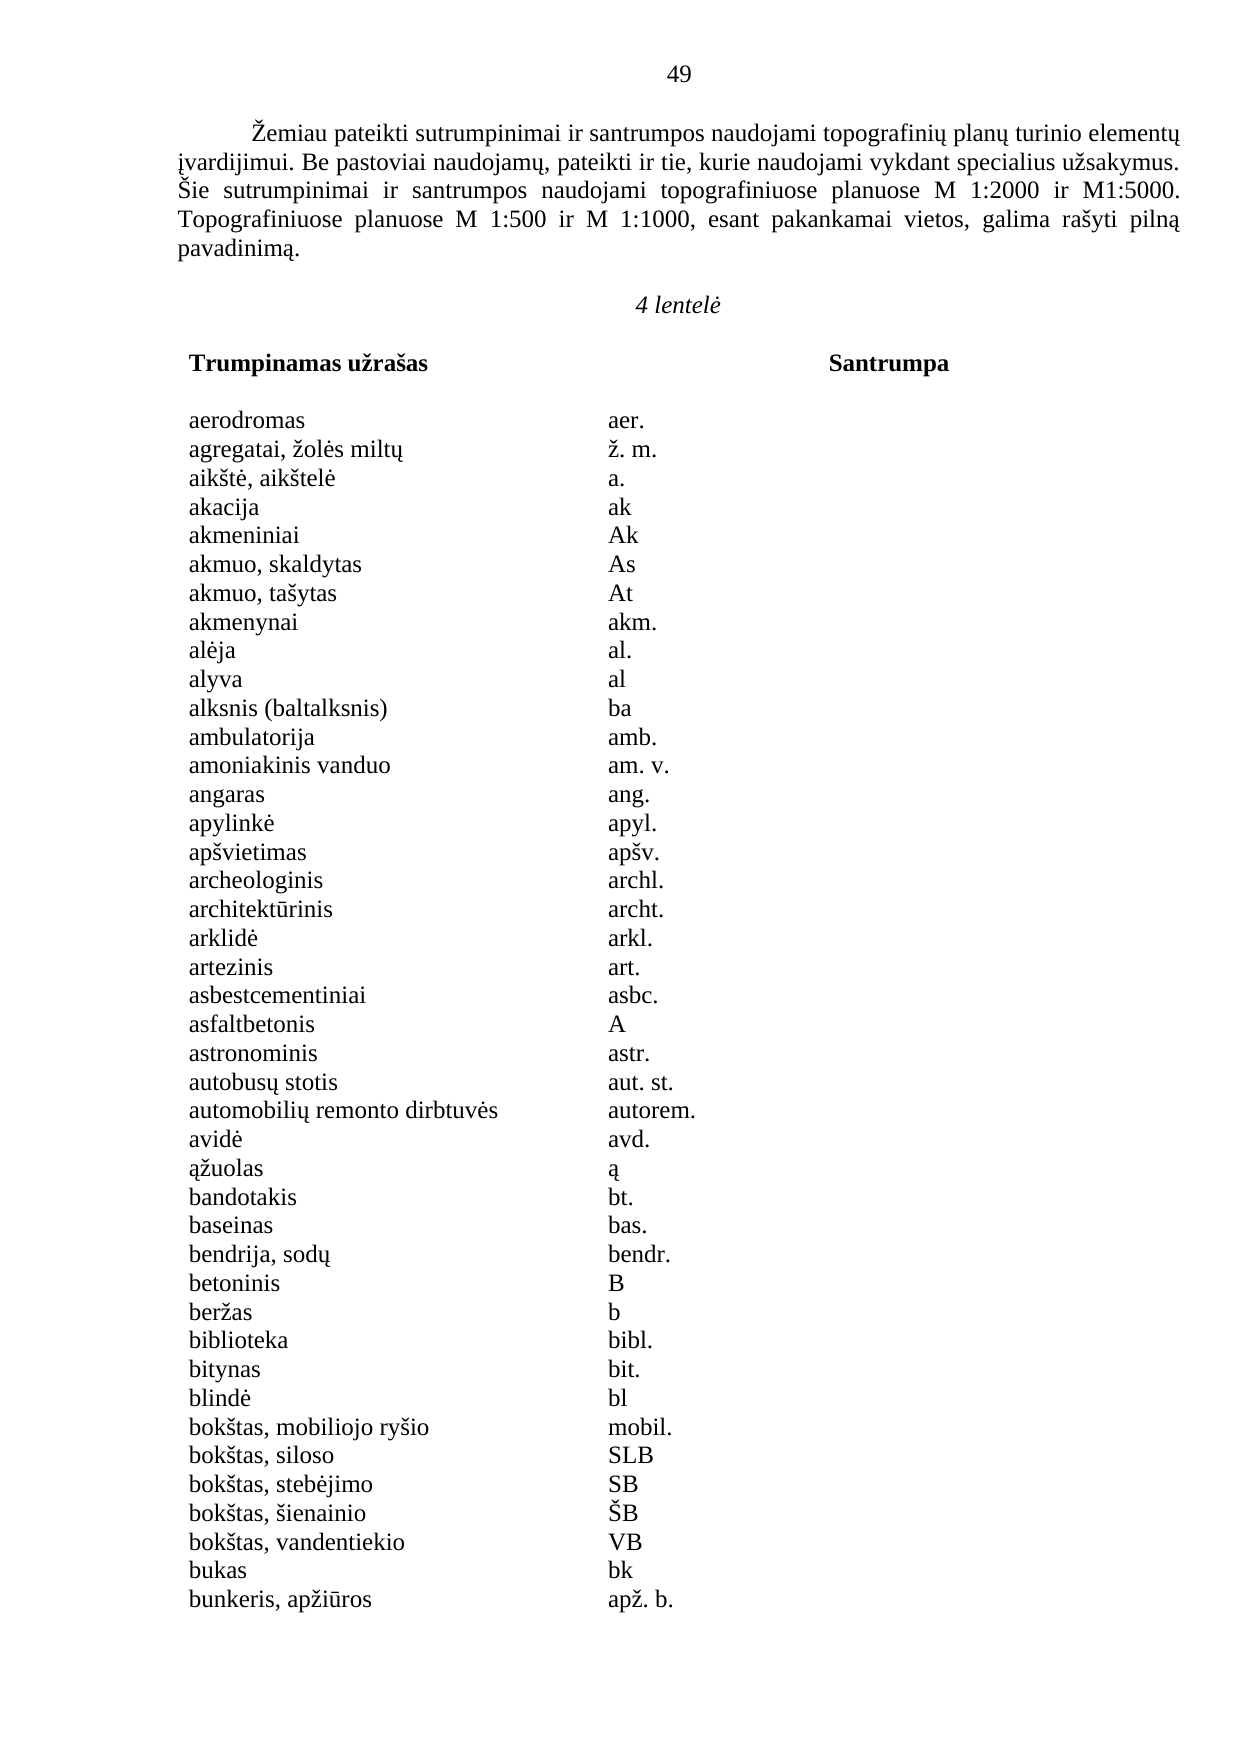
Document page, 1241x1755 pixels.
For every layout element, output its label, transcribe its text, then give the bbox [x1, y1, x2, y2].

table_cell architektūrinis [177, 894, 597, 923]
table_cell VB [597, 1527, 1181, 1556]
table_cell avd. [597, 1124, 1181, 1153]
table_cell asfaltbetonis [177, 1009, 597, 1038]
table_cell autobusų stotis [177, 1067, 597, 1096]
table_cell amoniakinis vanduo [177, 751, 597, 779]
table_cell akmenynai [177, 607, 597, 636]
table_cell arkl. [597, 923, 1181, 952]
table_cell astronominis [177, 1038, 597, 1067]
table_cell art. [597, 952, 1181, 981]
table_cell bokštas, šienainio [177, 1498, 597, 1527]
table_cell mobil. [597, 1412, 1181, 1441]
table_cell bt. [597, 1182, 1181, 1211]
table_cell archt. [597, 894, 1181, 923]
table_cell asbc. [597, 981, 1181, 1009]
table_cell ang. [597, 779, 1181, 808]
table_cell At [597, 578, 1181, 607]
table_cell am. v. [597, 751, 1181, 779]
table_cell [177, 377, 597, 406]
table_cell bokštas, stebėjimo [177, 1469, 597, 1498]
table_cell bit. [597, 1354, 1181, 1383]
table_cell apšv. [597, 837, 1181, 866]
table_cell akm. [597, 607, 1181, 636]
table_header Trumpinamas užrašas [177, 348, 597, 377]
table_cell bibl. [597, 1326, 1181, 1354]
table_cell bendr. [597, 1239, 1181, 1268]
table_cell asbestcementiniai [177, 981, 597, 1009]
table_cell Ak [597, 521, 1181, 549]
table_cell aut. st. [597, 1067, 1181, 1096]
table_cell archl. [597, 866, 1181, 894]
table_cell akmuo, skaldytas [177, 549, 597, 578]
table_cell aerodromas [177, 406, 597, 434]
table_cell artezinis [177, 952, 597, 981]
table_cell archeologinis [177, 866, 597, 894]
table_cell bendrija, sodų [177, 1239, 597, 1268]
table_cell bukas [177, 1556, 597, 1584]
table_cell apšvietimas [177, 837, 597, 866]
table_cell ž. m. [597, 434, 1181, 463]
table_cell apž. b. [597, 1584, 1181, 1613]
table_cell akmuo, tašytas [177, 578, 597, 607]
text Žemiau pateikti sutrumpinimai ir santrumpos naudojami topografinių planų turinio elementų įvardijimui. Be pastoviai naudojamų, pateikti ir tie, kurie naudojami vykdant specialius užsakymus. Šie sutrumpinimai ir santrumpos naudojami topografiniuose planuose M 1:2000 ir M1:5000. Topografiniuose planuose M 1:500 ir M 1:1000, esant pakankamai vietos, galima rašyti pilną pavadinimą. [177, 118, 1181, 262]
table_cell bk [597, 1556, 1181, 1584]
table_cell bunkeris, apžiūros [177, 1584, 597, 1613]
table_cell arklidė [177, 923, 597, 952]
table_cell automobilių remonto dirbtuvės [177, 1096, 597, 1124]
table_cell bl [597, 1383, 1181, 1412]
table_cell biblioteka [177, 1326, 597, 1354]
table_cell al [597, 664, 1181, 693]
table_cell bitynas [177, 1354, 597, 1383]
table_cell bandotakis [177, 1182, 597, 1211]
table_cell apyl. [597, 808, 1181, 837]
table_cell A [597, 1009, 1181, 1038]
table_cell B [597, 1268, 1181, 1297]
table_cell ąžuolas [177, 1153, 597, 1182]
table_cell aikštė, aikštelė [177, 463, 597, 492]
table_cell angaras [177, 779, 597, 808]
table_cell alyva [177, 664, 597, 693]
table_cell alksnis (baltalksnis) [177, 693, 597, 722]
table_cell ak [597, 492, 1181, 521]
table_cell beržas [177, 1297, 597, 1326]
table_cell ambulatorija [177, 722, 597, 751]
table_cell As [597, 549, 1181, 578]
table_cell blindė [177, 1383, 597, 1412]
table_cell akmeniniai [177, 521, 597, 549]
table_cell baseinas [177, 1211, 597, 1239]
table_cell bokštas, siloso [177, 1441, 597, 1469]
table_cell aer. [597, 406, 1181, 434]
table_cell ą [597, 1153, 1181, 1182]
table_cell ba [597, 693, 1181, 722]
table_cell betoninis [177, 1268, 597, 1297]
table_cell autorem. [597, 1096, 1181, 1124]
table_header Santrumpa [597, 348, 1181, 377]
table_cell bokštas, vandentiekio [177, 1527, 597, 1556]
table_cell agregatai, žolės miltų [177, 434, 597, 463]
table_cell akacija [177, 492, 597, 521]
table_cell a. [597, 463, 1181, 492]
table_cell alėja [177, 636, 597, 664]
table_cell al. [597, 636, 1181, 664]
table_cell bokštas, mobiliojo ryšio [177, 1412, 597, 1441]
table_cell ŠB [597, 1498, 1181, 1527]
table_cell SB [597, 1469, 1181, 1498]
table_cell SLB [597, 1441, 1181, 1469]
table_cell [597, 377, 1181, 406]
table_cell astr. [597, 1038, 1181, 1067]
table_cell bas. [597, 1211, 1181, 1239]
table_cell amb. [597, 722, 1181, 751]
table_cell b [597, 1297, 1181, 1326]
table_cell apylinkė [177, 808, 597, 837]
table_cell avidė [177, 1124, 597, 1153]
text 4 lentelė [177, 291, 1181, 319]
